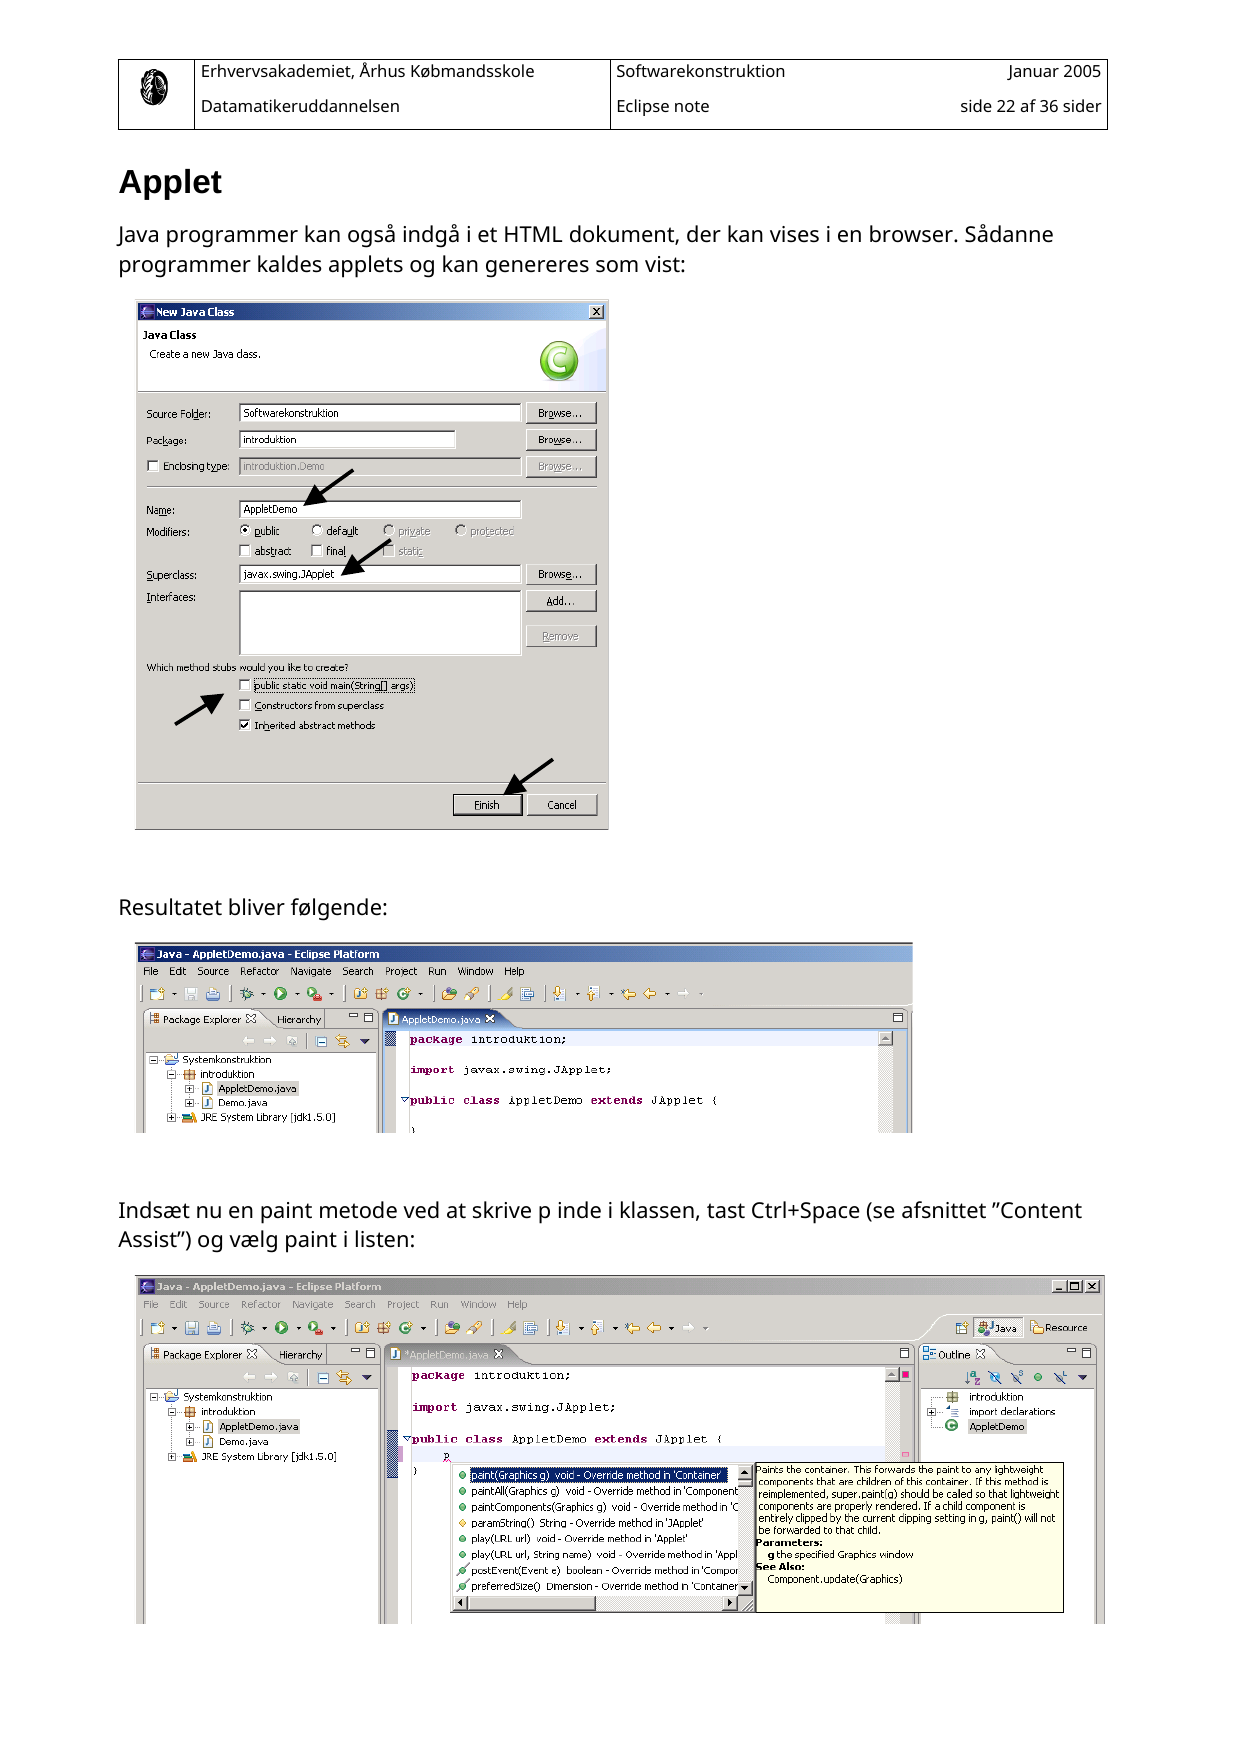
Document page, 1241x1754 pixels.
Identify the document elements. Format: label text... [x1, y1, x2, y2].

text Resultatet bliver følgende: [118, 892, 1122, 922]
text Java programmer kan også indgå i et HTML dokument, der kan vises i en browser. Sådanne programmer kaldes applets og kan genereres som vist: [118, 219, 1122, 279]
picture [134, 1275, 1105, 1624]
picture [134, 299, 609, 830]
text Indsæt nu en paint metode ved at skrive p inde i klassen, tast Ctrl+Space (se afsnittet ”Content Assist”) og vælg paint i listen: [118, 1194, 1122, 1254]
subtitle Applet [118, 162, 1122, 201]
